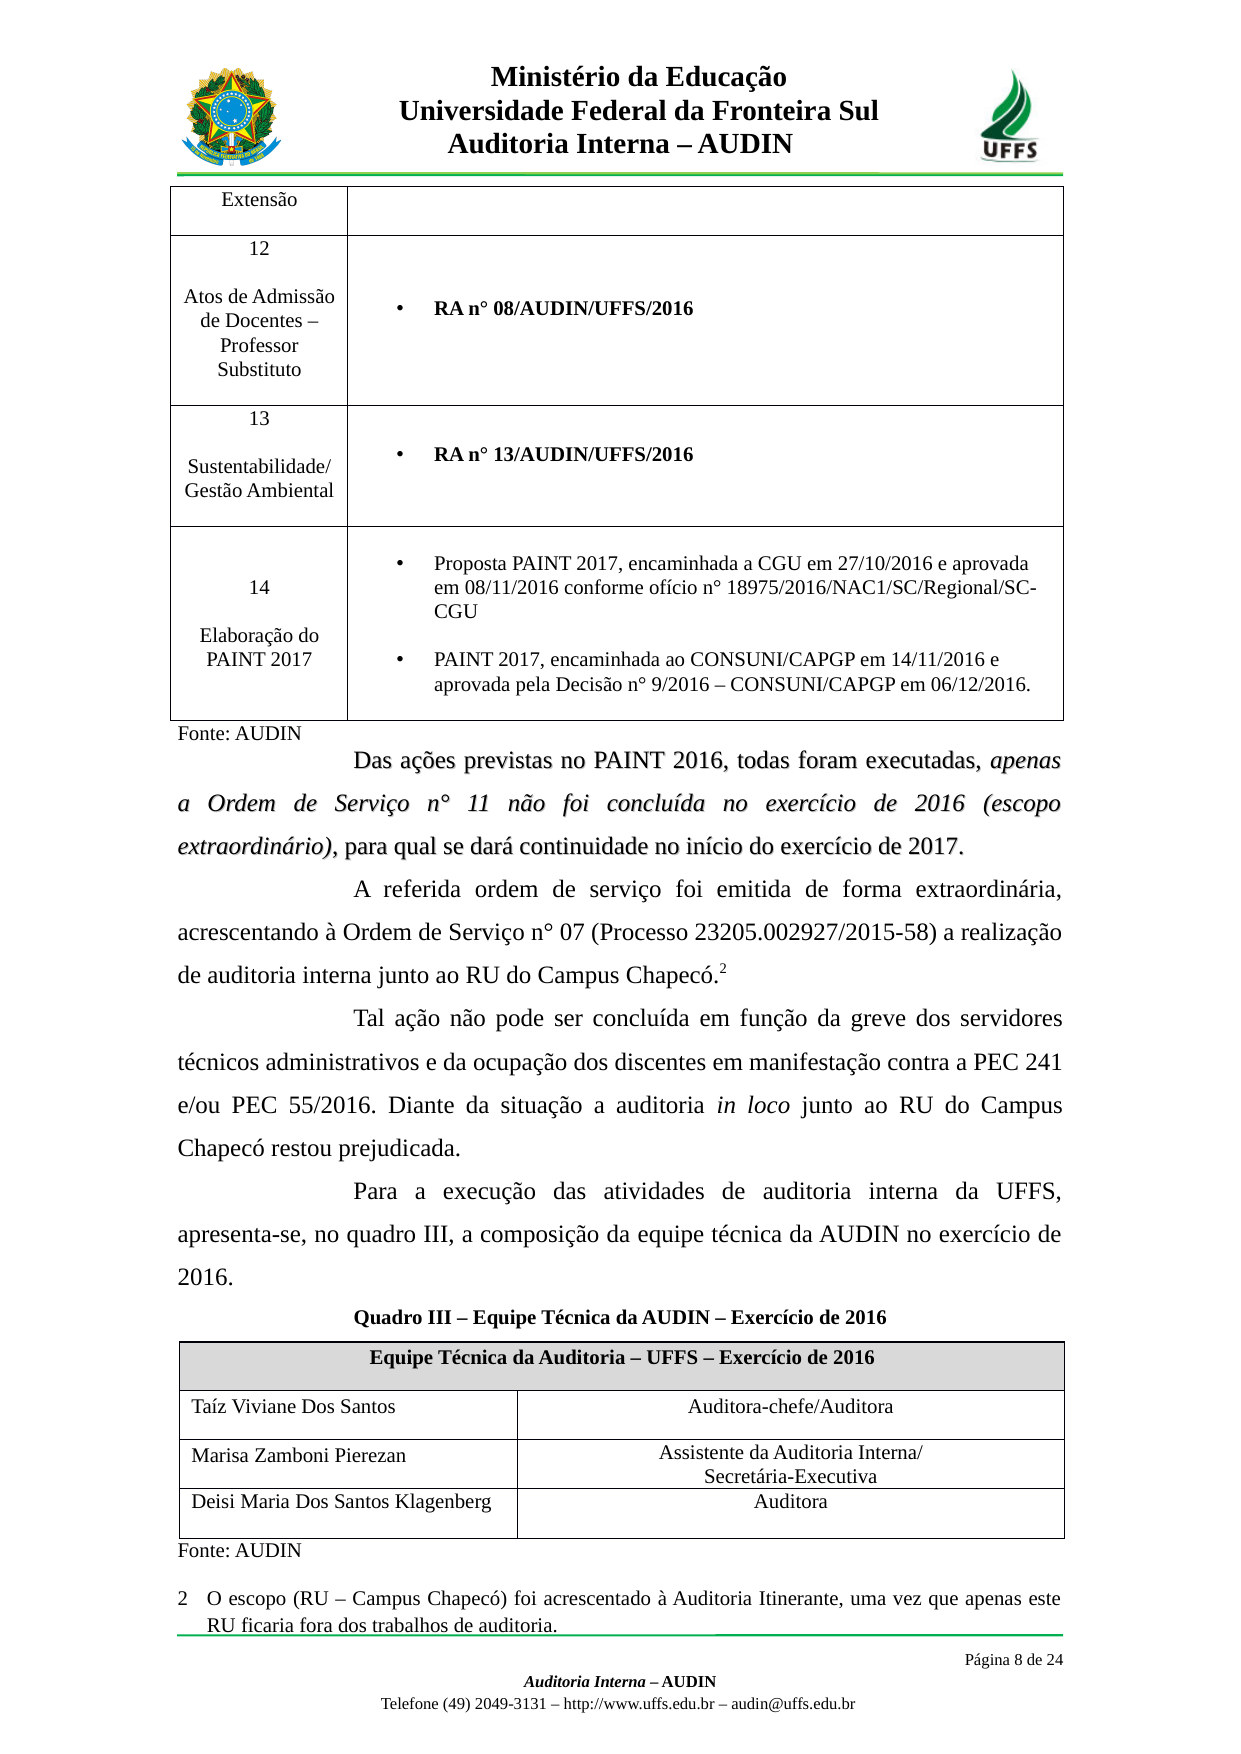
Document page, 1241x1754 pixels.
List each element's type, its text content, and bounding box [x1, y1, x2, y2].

text Fonte: AUDIN [177, 1538, 1063, 1562]
table_cell 13 Sustentabilidade/Gestão Ambiental [171, 406, 347, 526]
table_cell 14 Elaboração do PAINT 2017 [171, 527, 347, 719]
picture [966, 68, 1054, 166]
text Tal ação não pode ser concluída em função da greve dos servidores técnicos administrativos e da ocupação dos discentes em manifestação contra a PEC 241 e/ou PEC 55/2016. Diante da situação a auditoria in loco junto ao RU do Campus Chapecó restou prejudicada. [177, 1003, 1063, 1162]
table_cell [348, 187, 1063, 235]
table_cell Auditora [518, 1489, 1064, 1537]
text A referida ordem de serviço foi emitida de forma extraordinária, acrescentando à Ordem de Serviço n° 07 (Processo 23205.002927/2015-58) a realização de auditoria interna junto ao RU do Campus Chapecó. [177, 874, 1063, 989]
table_cell Marisa Zamboni Pierezan [180, 1440, 517, 1488]
table_cell Auditora-chefe/Auditora [518, 1391, 1064, 1439]
table_cell Proposta PAINT 2017, encaminhada a CGU em 27/10/2016 e aprovada em 08/11/2016 conforme ofício n° 18975/2016/NAC1/SC/Regional/SC-CGU PAINT 2017, encaminhada ao CONSUNI/CAPGP em 14/11/2016 e aprovada pela Decisão n° 9/2016 – CONSUNI/CAPGP em 06/12/2016. [348, 527, 1063, 719]
text Quadro III – Equipe Técnica da AUDIN – Exercício de 2016 [177, 1305, 1063, 1329]
table_cell RA n° 08/AUDIN/UFFS/2016 [348, 236, 1063, 405]
text Das ações previstas no PAINT 2016, todas foram executadas, apenas a Ordem de Serviço n° 11 não foi concluída no exercício de 2016 (escopo extraordinário), para qual se dará continuidade no início do exercício de 2017. [177, 745, 1063, 860]
table_cell Taíz Viviane Dos Santos [180, 1391, 517, 1439]
table_cell Deisi Maria Dos Santos Klagenberg [180, 1489, 517, 1537]
table_cell Extensão [171, 187, 347, 235]
picture [181, 68, 282, 166]
table_header Equipe Técnica da Auditoria – UFFS – Exercício de 2016 [180, 1343, 1064, 1390]
text O escopo (RU – Campus Chapecó) foi acrescentado à Auditoria Itinerante, uma vez que apenas este RU ficaria fora dos trabalhos de auditoria. [177, 1586, 1063, 1634]
table_cell RA n° 13/AUDIN/UFFS/2016 [348, 406, 1063, 526]
table_cell 12 Atos de Admissão de Docentes – Professor Substituto [171, 236, 347, 405]
text Para a execução das atividades de auditoria interna da UFFS, apresenta-se, no quadro III, a composição da equipe técnica da AUDIN no exercício de 2016. [177, 1176, 1063, 1291]
text Fonte: AUDIN [177, 721, 1063, 745]
table_cell Assistente da Auditoria Interna/ Secretária-Executiva [518, 1440, 1064, 1488]
